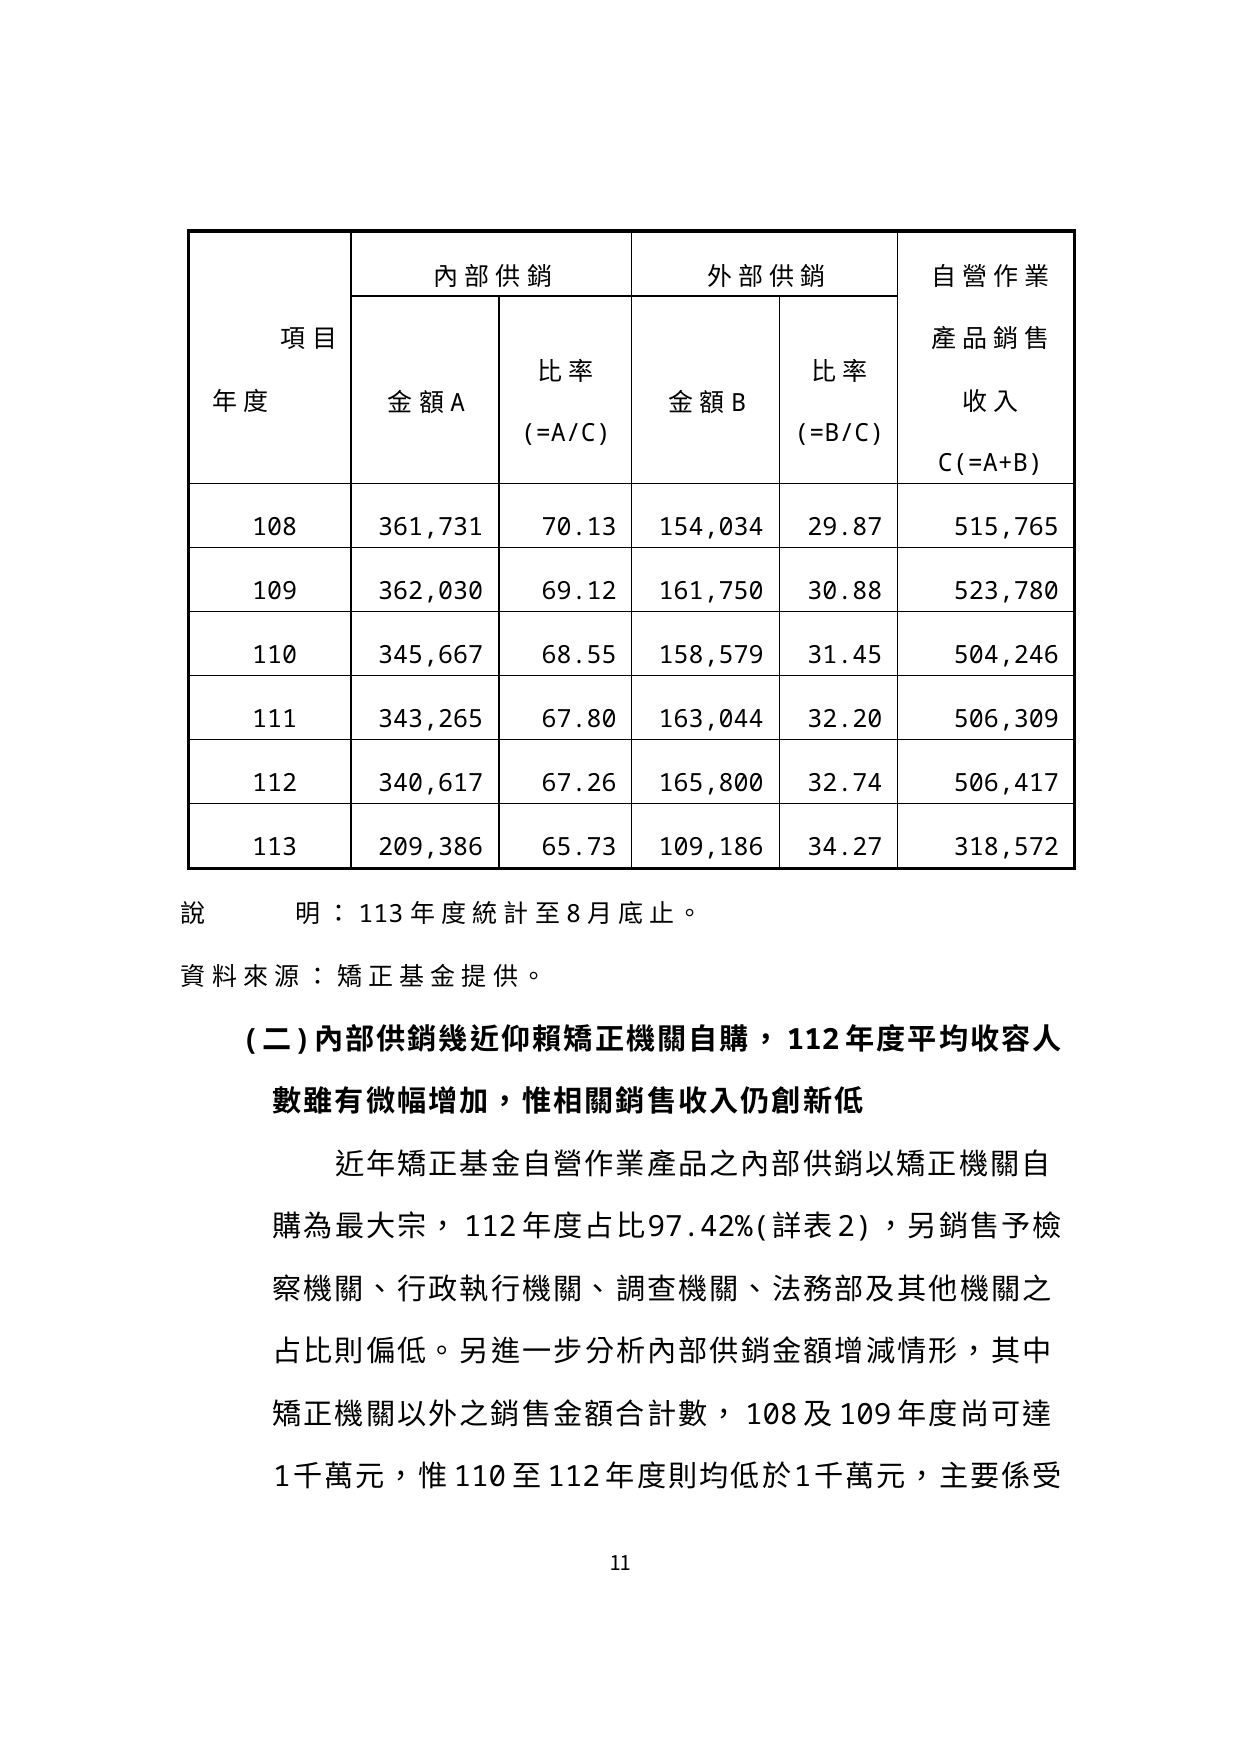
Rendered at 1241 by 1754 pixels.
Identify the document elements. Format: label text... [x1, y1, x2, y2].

table_cell 32.74 [780, 740, 897, 803]
table_cell 158,579 [632, 612, 779, 674]
table_cell 161,750 [632, 548, 779, 611]
table_cell 金額A [352, 297, 498, 482]
table_cell 318,572 [898, 804, 1073, 867]
table_cell 30.88 [780, 548, 897, 611]
table_header 自營作業產品銷售收入 C(=A+B) [898, 233, 1073, 482]
text 近年矯正基金自營作業產品之內部供銷以矯正機關自購為最大宗，112年度占比97.42%(詳表2)，另銷售予檢察機關、行政執行機關、調查機關、法務部及其他機關之占比則偏低。另進一步分析內部供銷金額增減情形，其中矯正機關以外之銷售金額合計數，108及109年度尚可達1千萬元，惟110至112年度則均低於1千萬元，主要係受 [266, 1120, 1063, 1495]
table_header 項目 年度 [190, 233, 350, 482]
table_cell 343,265 [352, 676, 498, 739]
table_cell 523,780 [898, 548, 1073, 611]
table_cell 110 [190, 612, 350, 674]
table_cell 340,617 [352, 740, 498, 803]
table_header 內部供銷 [352, 233, 631, 295]
table_cell 506,417 [898, 740, 1073, 803]
table_header 外部供銷 [632, 233, 897, 295]
table_cell 361,731 [352, 484, 498, 546]
table_cell 34.27 [780, 804, 897, 867]
table_cell 69.12 [500, 548, 631, 611]
table_cell 108 [190, 484, 350, 546]
table_cell 67.26 [500, 740, 631, 803]
text (二)內部供銷幾近仰賴矯正機關自購，112年度平均收容人數雖有微幅增加，惟相關銷售收入仍創新低 [236, 995, 1063, 1120]
table_cell 504,246 [898, 612, 1073, 674]
table_cell 29.87 [780, 484, 897, 546]
table_cell 109 [190, 548, 350, 611]
table_cell 112 [190, 740, 350, 803]
text 說 明：113年度統計至8月底止。 [177, 870, 1063, 932]
table_cell 209,386 [352, 804, 498, 867]
table_cell 67.80 [500, 676, 631, 739]
table_cell 金額B [632, 297, 779, 482]
table_cell 163,044 [632, 676, 779, 739]
table_cell 345,667 [352, 612, 498, 674]
table_cell 比率 (=B/C) [780, 297, 897, 482]
table_cell 154,034 [632, 484, 779, 546]
table_cell 31.45 [780, 612, 897, 674]
text 資料來源：矯正基金提供。 [177, 932, 1063, 995]
table_cell 32.20 [780, 676, 897, 739]
table_cell 111 [190, 676, 350, 739]
table_cell 65.73 [500, 804, 631, 867]
table_cell 515,765 [898, 484, 1073, 546]
table_cell 109,186 [632, 804, 779, 867]
table_cell 113 [190, 804, 350, 867]
table_cell 506,309 [898, 676, 1073, 739]
table_cell 165,800 [632, 740, 779, 803]
table_cell 70.13 [500, 484, 631, 546]
table_cell 362,030 [352, 548, 498, 611]
table_cell 68.55 [500, 612, 631, 674]
table_cell 比率 (=A/C) [500, 297, 631, 482]
